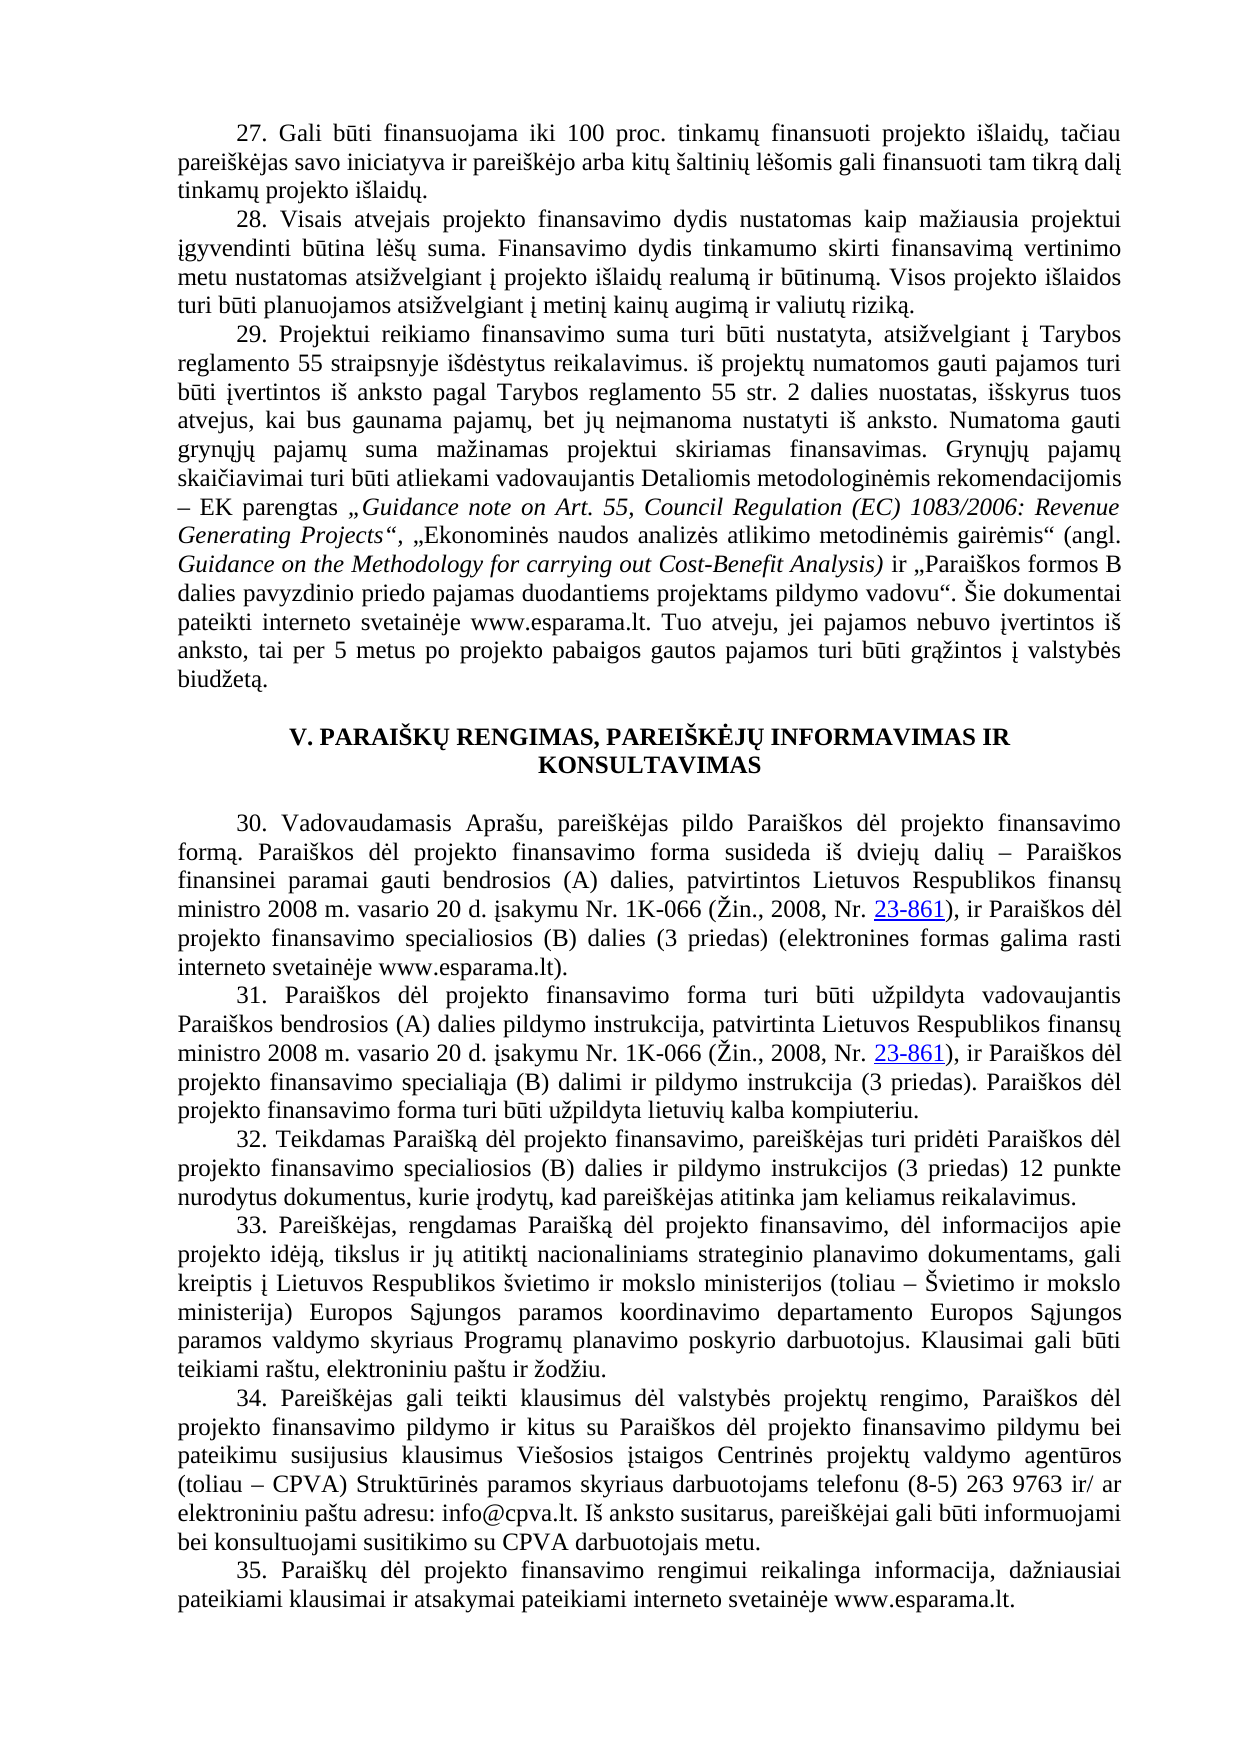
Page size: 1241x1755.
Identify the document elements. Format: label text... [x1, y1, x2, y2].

text 32. Teikdamas Paraišką dėl projekto finansavimo, pareiškėjas turi pridėti Paraiškos dėl projekto finansavimo specialiosios (B) dalies ir pildymo instrukcijos (3 priedas) 12 punkte nurodytus dokumentus, kurie įrodytų, kad pareiškėjas atitinka jam keliamus reikalavimus. [177, 1124, 1122, 1211]
text 33. Pareiškėjas, rengdamas Paraišką dėl projekto finansavimo, dėl informacijos apie projekto idėją, tikslus ir jų atitiktį nacionaliniams strateginio planavimo dokumentams, gali kreiptis į Lietuvos Respublikos švietimo ir mokslo ministerijos (toliau – Švietimo ir mokslo ministerija) Europos Sąjungos paramos koordinavimo departamento Europos Sąjungos paramos valdymo skyriaus Programų planavimo poskyrio darbuotojus. Klausimai gali būti teikiami raštu, elektroniniu paštu ir žodžiu. [177, 1211, 1122, 1383]
text 34. Pareiškėjas gali teikti klausimus dėl valstybės projektų rengimo, Paraiškos dėl projekto finansavimo pildymo ir kitus su Paraiškos dėl projekto finansavimo pildymu bei pateikimu susijusius klausimus Viešosios įstaigos Centrinės projektų valdymo agentūros (toliau – CPVA) Struktūrinės paramos skyriaus darbuotojams telefonu (8-5) 263 9763 ir/ ar elektroniniu paštu adresu: info@cpva.lt. Iš anksto susitarus, pareiškėjai gali būti informuojami bei konsultuojami susitikimo su CPVA darbuotojais metu. [177, 1383, 1122, 1556]
text 29. Projektui reikiamo finansavimo suma turi būti nustatyta, atsižvelgiant į Tarybos reglamento 55 straipsnyje išdėstytus reikalavimus. iš projektų numatomos gauti pajamos turi būti įvertintos iš anksto pagal Tarybos reglamento 55 str. 2 dalies nuostatas, išskyrus tuos atvejus, kai bus gaunama pajamų, bet jų neįmanoma nustatyti iš anksto. Numatoma gauti grynųjų pajamų suma mažinamas projektui skiriamas finansavimas. Grynųjų pajamų skaičiavimai turi būti atliekami vadovaujantis Detaliomis metodologinėmis rekomendacijomis – EK parengtas „Guidance note on Art. 55, Council Regulation (EC) 1083/2006: Revenue Generating Projects“, „Ekonominės naudos analizės atlikimo metodinėmis gairėmis“ (angl. Guidance on the Methodology for carrying out Cost-Benefit Analysis) ir „Paraiškos formos B dalies pavyzdinio priedo pajamas duodantiems projektams pildymo vadovu“. Šie dokumentai pateikti interneto svetainėje www.esparama.lt. Tuo atveju, jei pajamos nebuvo įvertintos iš anksto, tai per 5 metus po projekto pabaigos gautos pajamos turi būti grąžintos į valstybės biudžetą. [177, 319, 1122, 693]
text 35. Paraiškų dėl projekto finansavimo rengimui reikalinga informacija, dažniausiai pateikiami klausimai ir atsakymai pateikiami interneto svetainėje www.esparama.lt. [177, 1556, 1122, 1613]
text 30. Vadovaudamasis Aprašu, pareiškėjas pildo Paraiškos dėl projekto finansavimo formą. Paraiškos dėl projekto finansavimo forma susideda iš dviejų dalių – Paraiškos finansinei paramai gauti bendrosios (A) dalies, patvirtintos Lietuvos Respublikos finansų ministro 2008 m. vasario 20 d. įsakymu Nr. 1K-066 (Žin., 2008, Nr. 23-861), ir Paraiškos dėl projekto finansavimo specialiosios (B) dalies (3 priedas) (elektronines formas galima rasti interneto svetainėje www.esparama.lt). [177, 808, 1122, 981]
text V. PARAIŠKŲ RENGIMAS, PAREIŠKĖJŲ INFORMAVIMAS IR KONSULTAVIMAS [177, 722, 1122, 779]
text 31. Paraiškos dėl projekto finansavimo forma turi būti užpildyta vadovaujantis Paraiškos bendrosios (A) dalies pildymo instrukcija, patvirtinta Lietuvos Respublikos finansų ministro 2008 m. vasario 20 d. įsakymu Nr. 1K-066 (Žin., 2008, Nr. 23-861), ir Paraiškos dėl projekto finansavimo specialiąja (B) dalimi ir pildymo instrukcija (3 priedas). Paraiškos dėl projekto finansavimo forma turi būti užpildyta lietuvių kalba kompiuteriu. [177, 981, 1122, 1124]
text 28. Visais atvejais projekto finansavimo dydis nustatomas kaip mažiausia projektui įgyvendinti būtina lėšų suma. Finansavimo dydis tinkamumo skirti finansavimą vertinimo metu nustatomas atsižvelgiant į projekto išlaidų realumą ir būtinumą. Visos projekto išlaidos turi būti planuojamos atsižvelgiant į metinį kainų augimą ir valiutų riziką. [177, 204, 1122, 319]
text 27. Gali būti finansuojama iki 100 proc. tinkamų finansuoti projekto išlaidų, tačiau pareiškėjas savo iniciatyva ir pareiškėjo arba kitų šaltinių lėšomis gali finansuoti tam tikrą dalį tinkamų projekto išlaidų. [177, 118, 1122, 204]
